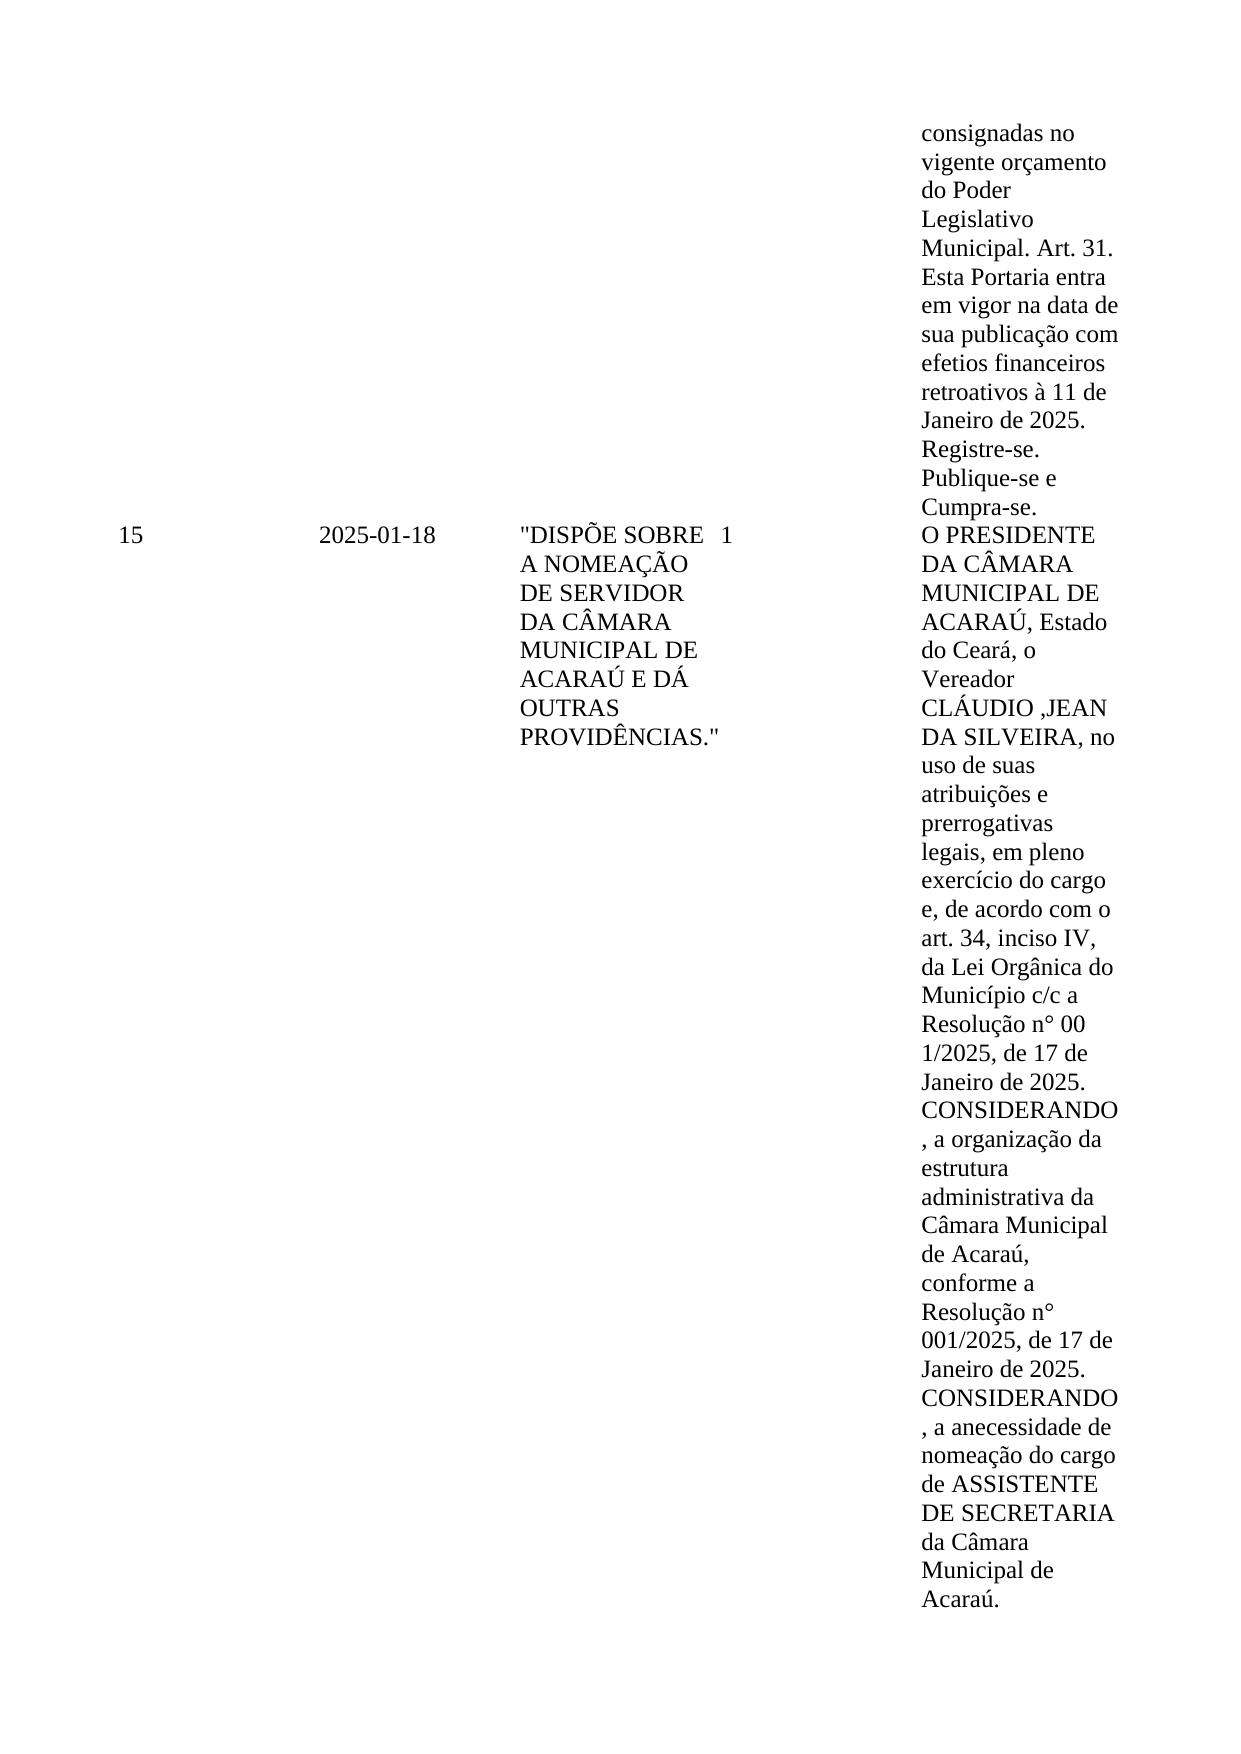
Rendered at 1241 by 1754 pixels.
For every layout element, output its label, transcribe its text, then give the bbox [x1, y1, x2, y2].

table_cell "DISPÕE SOBRE A NOMEAÇÃO DE SERVIDOR DA CÂMARA MUNICIPAL DE ACARAÚ E DÁ OUTRAS PROVIDÊNCIAS." [520, 521, 720, 1613]
table_cell 2025-01-18 [319, 521, 519, 1613]
table_cell [520, 118, 720, 521]
table_cell [319, 118, 519, 521]
table_cell [118, 118, 319, 521]
table_cell consignadas no vigente orçamento do Poder Legislativo Municipal. Art. 31. Esta Portaria entra em vigor na data de sua publicação com efetios financeiros retroativos à 11 de Janeiro de 2025. Registre-se. Publique-se e Cumpra-se. [921, 118, 1122, 521]
table_cell O PRESIDENTE DA CÂMARA MUNICIPAL DE ACARAÚ, Estado do Ceará, o Vereador CLÁUDIO ,JEAN DA SILVEIRA, no uso de suas atribuições e prerrogativas legais, em pleno exercício do cargo e, de acordo com o art. 34, inciso IV, da Lei Orgânica do Município c/c a Resolução n° 00 1/2025, de 17 de Janeiro de 2025. CONSIDERANDO, a organização da estrutura administrativa da Câmara Municipal de Acaraú, conforme a Resolução n° 001/2025, de 17 de Janeiro de 2025. CONSIDERANDO, a anecessidade de nomeação do cargo de ASSISTENTE DE SECRETARIA da Câmara Municipal de Acaraú. [921, 521, 1122, 1613]
table_cell [720, 118, 921, 521]
table_cell 15 [118, 521, 319, 1613]
table_cell 1 [720, 521, 921, 1613]
